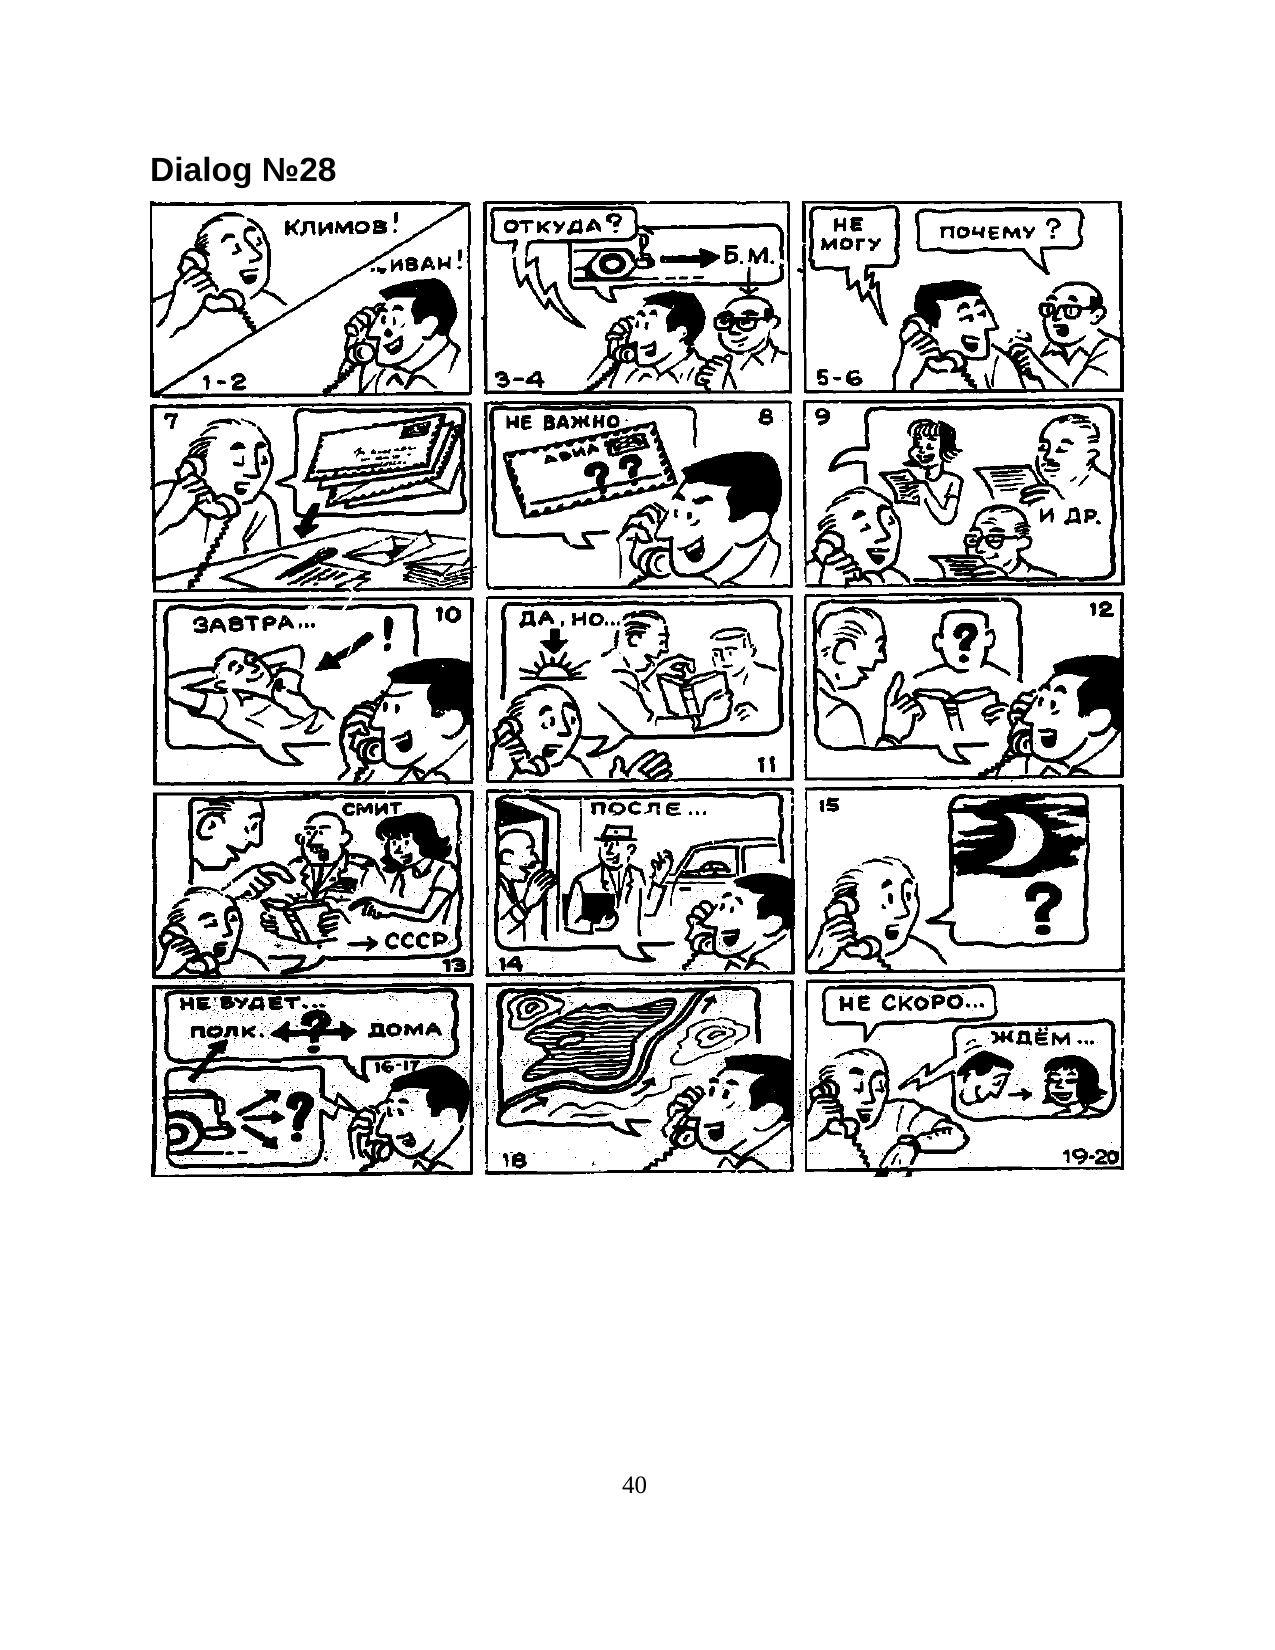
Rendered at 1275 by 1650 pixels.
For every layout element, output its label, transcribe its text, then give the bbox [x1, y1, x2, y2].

subtitle Dialog №28 [150, 150, 1125, 189]
picture [150, 201, 1125, 1177]
